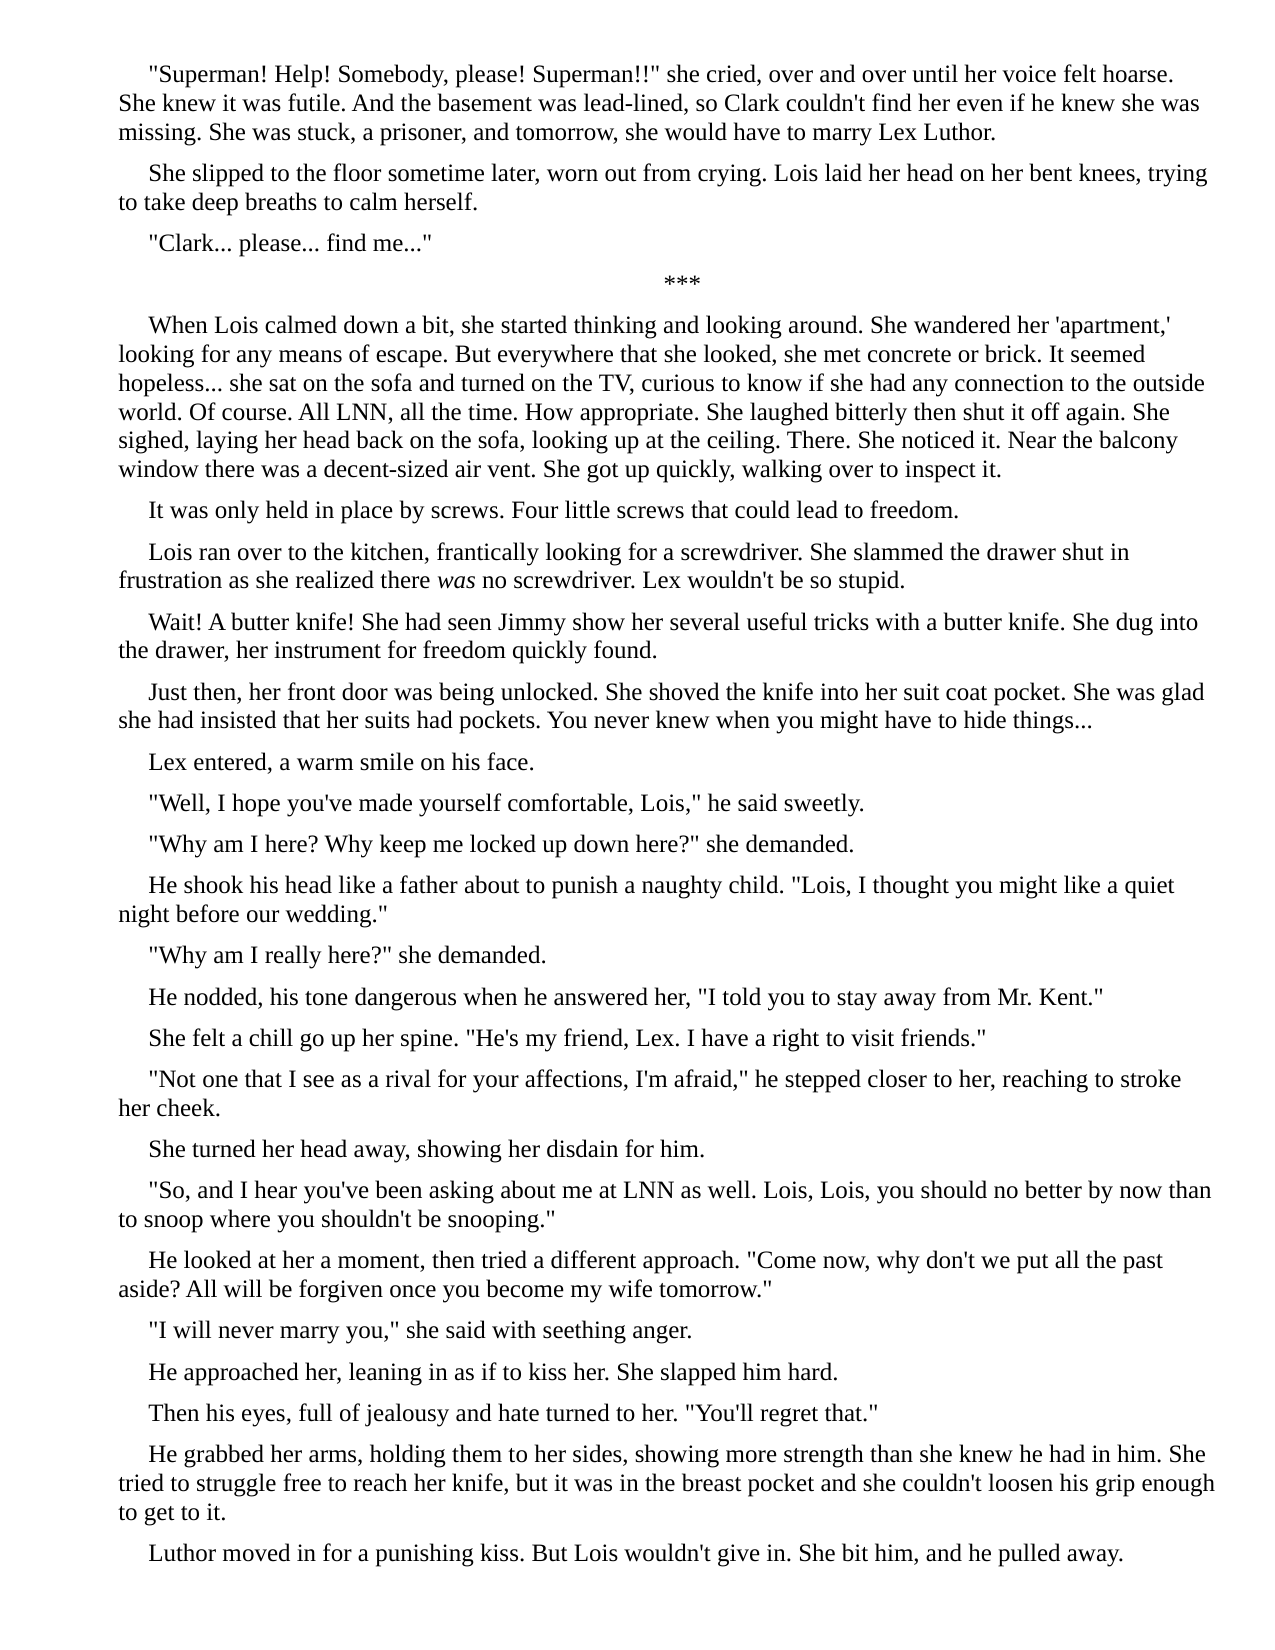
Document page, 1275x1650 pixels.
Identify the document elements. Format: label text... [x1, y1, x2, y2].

text "Well, I hope you've made yourself comfortable, Lois," he said sweetly. [118, 788, 1216, 817]
text She turned her head away, showing her disdain for him. [118, 1134, 1216, 1163]
text When Lois calmed down a bit, she started thinking and looking around. She wandered her 'apartment,' looking for any means of escape. But everywhere that she looked, she met concrete or brick. It seemed hopeless... she sat on the sofa and turned on the TV, curious to know if she had any connection to the outside world. Of course. All LNN, all the time. How appropriate. She laughed bitterly then shut it off again. She sighed, laying her head back on the sofa, looking up at the ceiling. There. She noticed it. Near the balcony window there was a decent-sized air vent. She got up quickly, walking over to inspect it. [118, 310, 1216, 483]
text "Clark... please... find me..." [118, 228, 1216, 257]
text She slipped to the floor sometime later, worn out from crying. Lois laid her head on her bent knees, trying to take deep breaths to calm herself. [118, 158, 1216, 215]
text He nodded, his tone dangerous when he answered her, "I told you to stay away from Mr. Kent." [118, 982, 1216, 1010]
text He shook his head like a father about to punish a naughty child. "Lois, I thought you might like a quiet night before our wedding." [118, 870, 1216, 928]
text "I will never marry you," she said with seething anger. [118, 1315, 1216, 1344]
text It was only held in place by screws. Four little screws that could lead to freedom. [118, 495, 1216, 524]
text Just then, her front door was being unlocked. She shoved the knife into her suit coat pocket. She was glad she had insisted that her suits had pockets. You never knew when you might have to hide things... [118, 677, 1216, 734]
text She felt a chill go up her spine. "He's my friend, Lex. I have a right to visit friends." [118, 1023, 1216, 1052]
text "Not one that I see as a rival for your affections, I'm afraid," he stepped closer to her, reaching to stroke her cheek. [118, 1064, 1216, 1122]
text "Why am I here? Why keep me locked up down here?" she demanded. [118, 829, 1216, 858]
text Lex entered, a warm smile on his face. [118, 747, 1216, 775]
text *** [118, 269, 1216, 298]
text Wait! A butter knife! She had seen Jimmy show her several useful tricks with a butter knife. She dug into the drawer, her instrument for freedom quickly found. [118, 607, 1216, 664]
text "Superman! Help! Somebody, please! Superman!!" she cried, over and over until her voice felt hoarse. She knew it was futile. And the basement was lead-lined, so Clark couldn't find her even if he knew she was missing. She was stuck, a prisoner, and tomorrow, she would have to marry Lex Luthor. [118, 59, 1216, 145]
text Luthor moved in for a punishing kiss. But Lois wouldn't give in. She bit him, and he pulled away. [118, 1538, 1216, 1567]
text He grabbed her arms, holding them to her sides, showing more strength than she knew he had in him. She tried to struggle free to reach her knife, but it was in the breast pocket and she couldn't loosen his grip enough to get to it. [118, 1439, 1216, 1525]
text Lois ran over to the kitchen, frantically looking for a screwdriver. She slammed the drawer shut in frustration as she realized there was no screwdriver. Lex wouldn't be so stupid. [118, 537, 1216, 594]
text He approached her, leaning in as if to kiss her. She slapped him hard. [118, 1357, 1216, 1385]
text He looked at her a moment, then tried a different approach. "Come now, why don't we put all the past aside? All will be forgiven once you become my wife tomorrow." [118, 1245, 1216, 1303]
text Then his eyes, full of jealousy and hate turned to her. "You'll regret that." [118, 1398, 1216, 1427]
text "So, and I hear you've been asking about me at LNN as well. Lois, Lois, you should no better by now than to snoop where you shouldn't be snooping." [118, 1175, 1216, 1233]
text "Why am I really here?" she demanded. [118, 940, 1216, 969]
